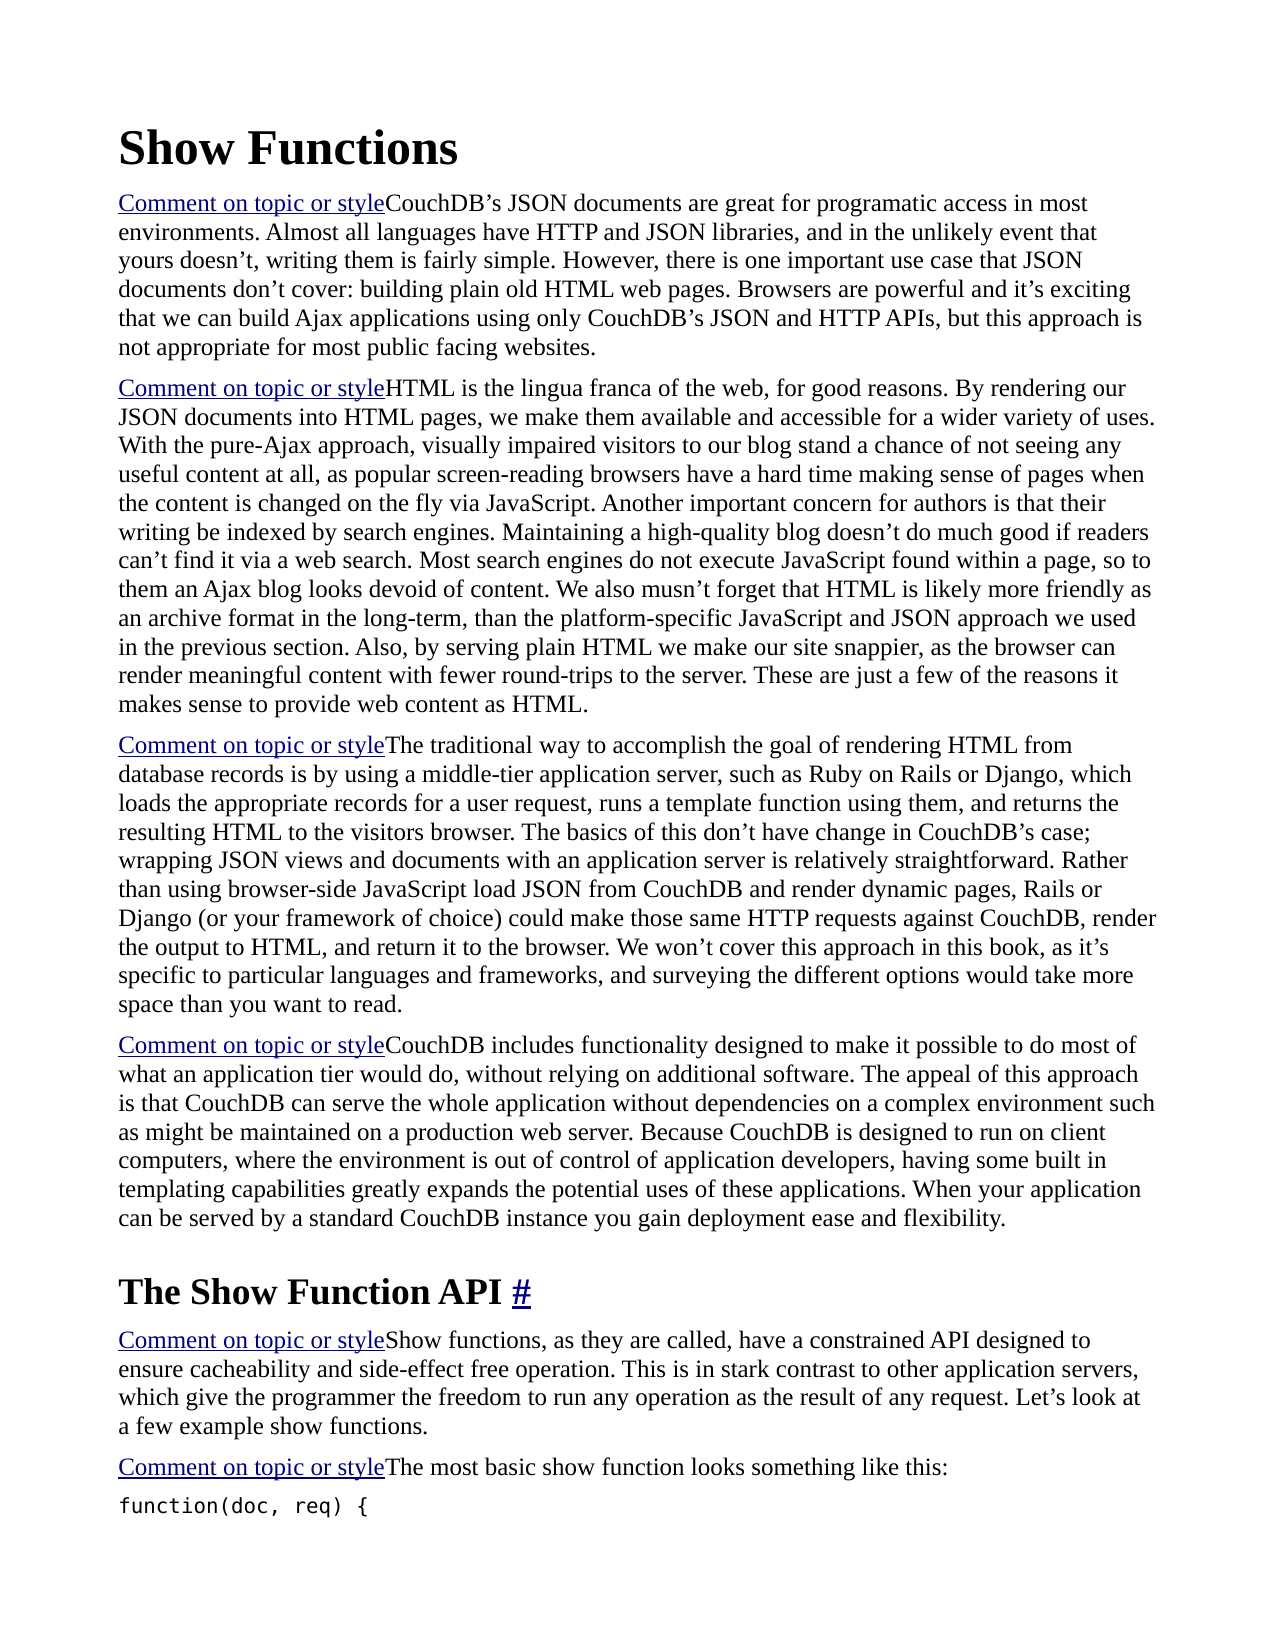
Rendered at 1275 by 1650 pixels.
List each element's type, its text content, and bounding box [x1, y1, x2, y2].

subtitle The Show Function API # [118, 1269, 1157, 1312]
text Comment on topic or styleCouchDB includes functionality designed to make it possible to do most of what an application tier would do, without relying on additional software. The appeal of this approach is that CouchDB can serve the whole application without dependencies on a complex environment such as might be maintained on a production web server. Because CouchDB is designed to run on client computers, where the environment is out of control of application developers, having some built in templating capabilities greatly expands the potential uses of these applications. When your application can be served by a standard CouchDB instance you gain deployment ease and flexibility. [118, 1031, 1157, 1232]
text Comment on topic or styleShow functions, as they are called, have a constrained API designed to ensure cacheability and side-effect free operation. This is in stark contrast to other application servers, which give the programmer the freedom to run any operation as the result of any request. Let’s look at a few example show functions. [118, 1325, 1157, 1440]
text Comment on topic or styleHTML is the lingua franca of the web, for good reasons. By rendering our JSON documents into HTML pages, we make them available and accessible for a wider variety of uses. With the pure-Ajax approach, visually impaired visitors to our blog stand a chance of not seeing any useful content at all, as popular screen-reading browsers have a hard time making sense of pages when the content is changed on the fly via JavaScript. Another important concern for authors is that their writing be indexed by search engines. Maintaining a high-quality blog doesn’t do much good if readers can’t find it via a web search. Most search engines do not execute JavaScript found within a page, so to them an Ajax blog looks devoid of content. We also musn’t forget that HTML is likely more friendly as an archive format in the long-term, than the platform-specific JavaScript and JSON approach we used in the previous section. Also, by serving plain HTML we make our site snappier, as the browser can render meaningful content with fewer round-trips to the server. These are just a few of the reasons it makes sense to provide web content as HTML. [118, 373, 1157, 718]
subtitle Show Functions [118, 118, 1157, 176]
text Comment on topic or styleThe most basic show function looks something like this: [118, 1452, 1157, 1481]
text Comment on topic or styleThe traditional way to accomplish the goal of rendering HTML from database records is by using a middle-tier application server, such as Ruby on Rails or Django, which loads the appropriate records for a user request, runs a template function using them, and returns the resulting HTML to the visitors browser. The basics of this don’t have change in CouchDB’s case; wrapping JSON views and documents with an application server is relatively straightforward. Rather than using browser-side JavaScript load JSON from CouchDB and render dynamic pages, Rails or Django (or your framework of choice) could make those same HTTP requests against CouchDB, render the output to HTML, and return it to the browser. We won’t cover this approach in this book, as it’s specific to particular languages and frameworks, and surveying the different options would take more space than you want to read. [118, 731, 1157, 1018]
text function(doc, req) { [118, 1494, 1157, 1518]
text Comment on topic or styleCouchDB’s JSON documents are great for programatic access in most environments. Almost all languages have HTTP and JSON libraries, and in the unlikely event that yours doesn’t, writing them is fairly simple. However, there is one important use case that JSON documents don’t cover: building plain old HTML web pages. Browsers are powerful and it’s exciting that we can build Ajax applications using only CouchDB’s JSON and HTTP APIs, but this approach is not appropriate for most public facing websites. [118, 188, 1157, 361]
